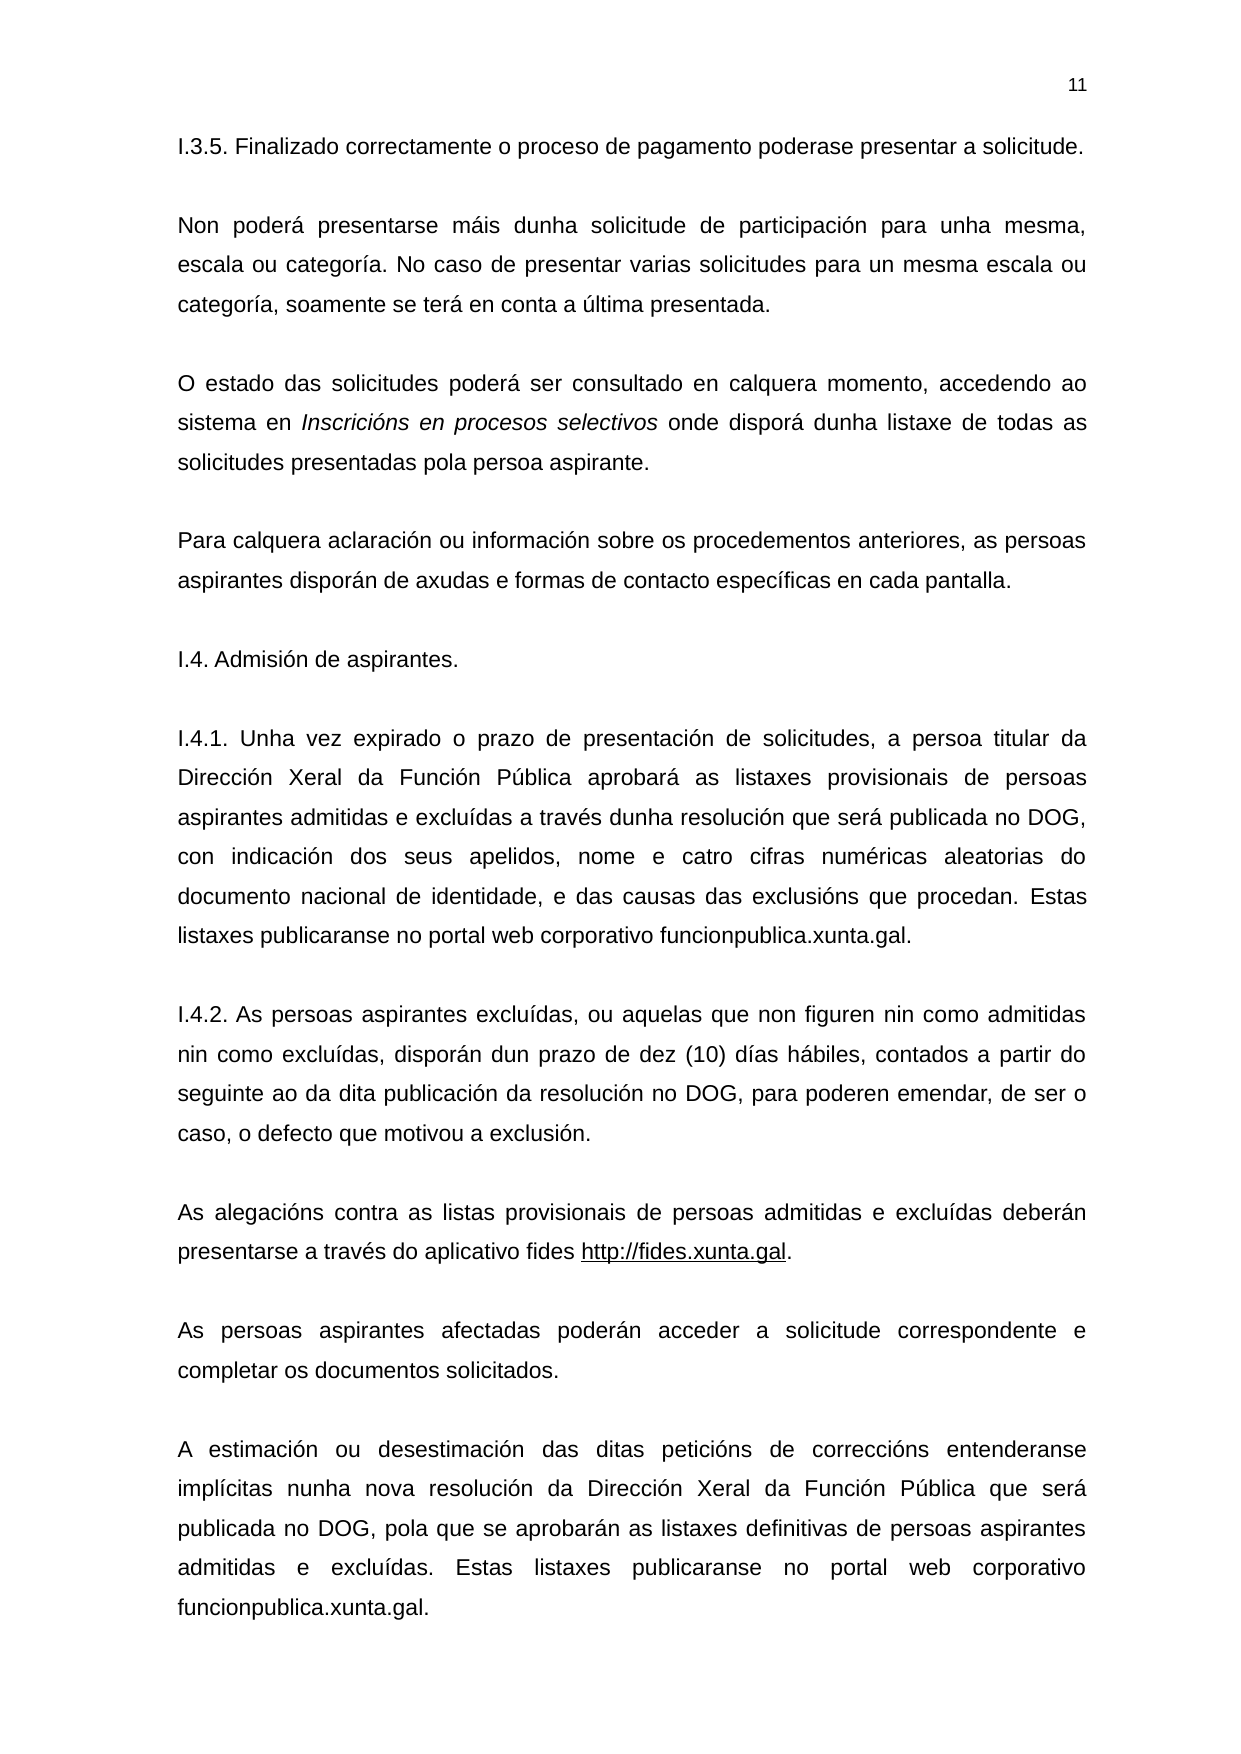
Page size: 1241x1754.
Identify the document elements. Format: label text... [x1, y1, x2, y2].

text Non poderá presentarse máis dunha solicitude de participación para unha mesma, escala ou categoría. No caso de presentar varias solicitudes para un mesma escala ou categoría, soamente se terá en conta a última presentada. [177, 212, 1087, 317]
text I.3.5. Finalizado correctamente o proceso de pagamento poderase presentar a solicitude. [177, 133, 1087, 159]
text As persoas aspirantes afectadas poderán acceder a solicitude correspondente e completar os documentos solicitados. [177, 1317, 1087, 1383]
text Para calquera aclaración ou información sobre os procedementos anteriores, as persoas aspirantes disporán de axudas e formas de contacto específicas en cada pantalla. [177, 527, 1087, 593]
text I.4.1. Unha vez expirado o prazo de presentación de solicitudes, a persoa titular da Dirección Xeral da Función Pública aprobará as listaxes provisionais de persoas aspirantes admitidas e excluídas a través dunha resolución que será publicada no DOG, con indicación dos seus apelidos, nome e catro cifras numéricas aleatorias do documento nacional de identidade, e das causas das exclusións que procedan. Estas listaxes publicaranse no portal web corporativo funcionpublica.xunta.gal. [177, 725, 1087, 949]
text A estimación ou desestimación das ditas peticións de correccións entenderanse implícitas nunha nova resolución da Dirección Xeral da Función Pública que será publicada no DOG, pola que se aprobarán as listaxes definitivas de persoas aspirantes admitidas e excluídas. Estas listaxes publicaranse no portal web corporativo funcionpublica.xunta.gal. [177, 1436, 1087, 1620]
text I.4.2. As persoas aspirantes excluídas, ou aquelas que non figuren nin como admitidas nin como excluídas, disporán dun prazo de dez (10) días hábiles, contados a partir do seguinte ao da dita publicación da resolución no DOG, para poderen emendar, de ser o caso, o defecto que motivou a exclusión. [177, 1001, 1087, 1146]
text As alegacións contra as listas provisionais de persoas admitidas e excluídas deberán presentarse a través do aplicativo fides http://fides.xunta.gal. [177, 1199, 1087, 1264]
text O estado das solicitudes poderá ser consultado en calquera momento, accedendo ao sistema en Inscricións en procesos selectivos onde disporá dunha listaxe de todas as solicitudes presentadas pola persoa aspirante. [177, 369, 1087, 475]
text I.4. Admisión de aspirantes. [177, 646, 1087, 672]
